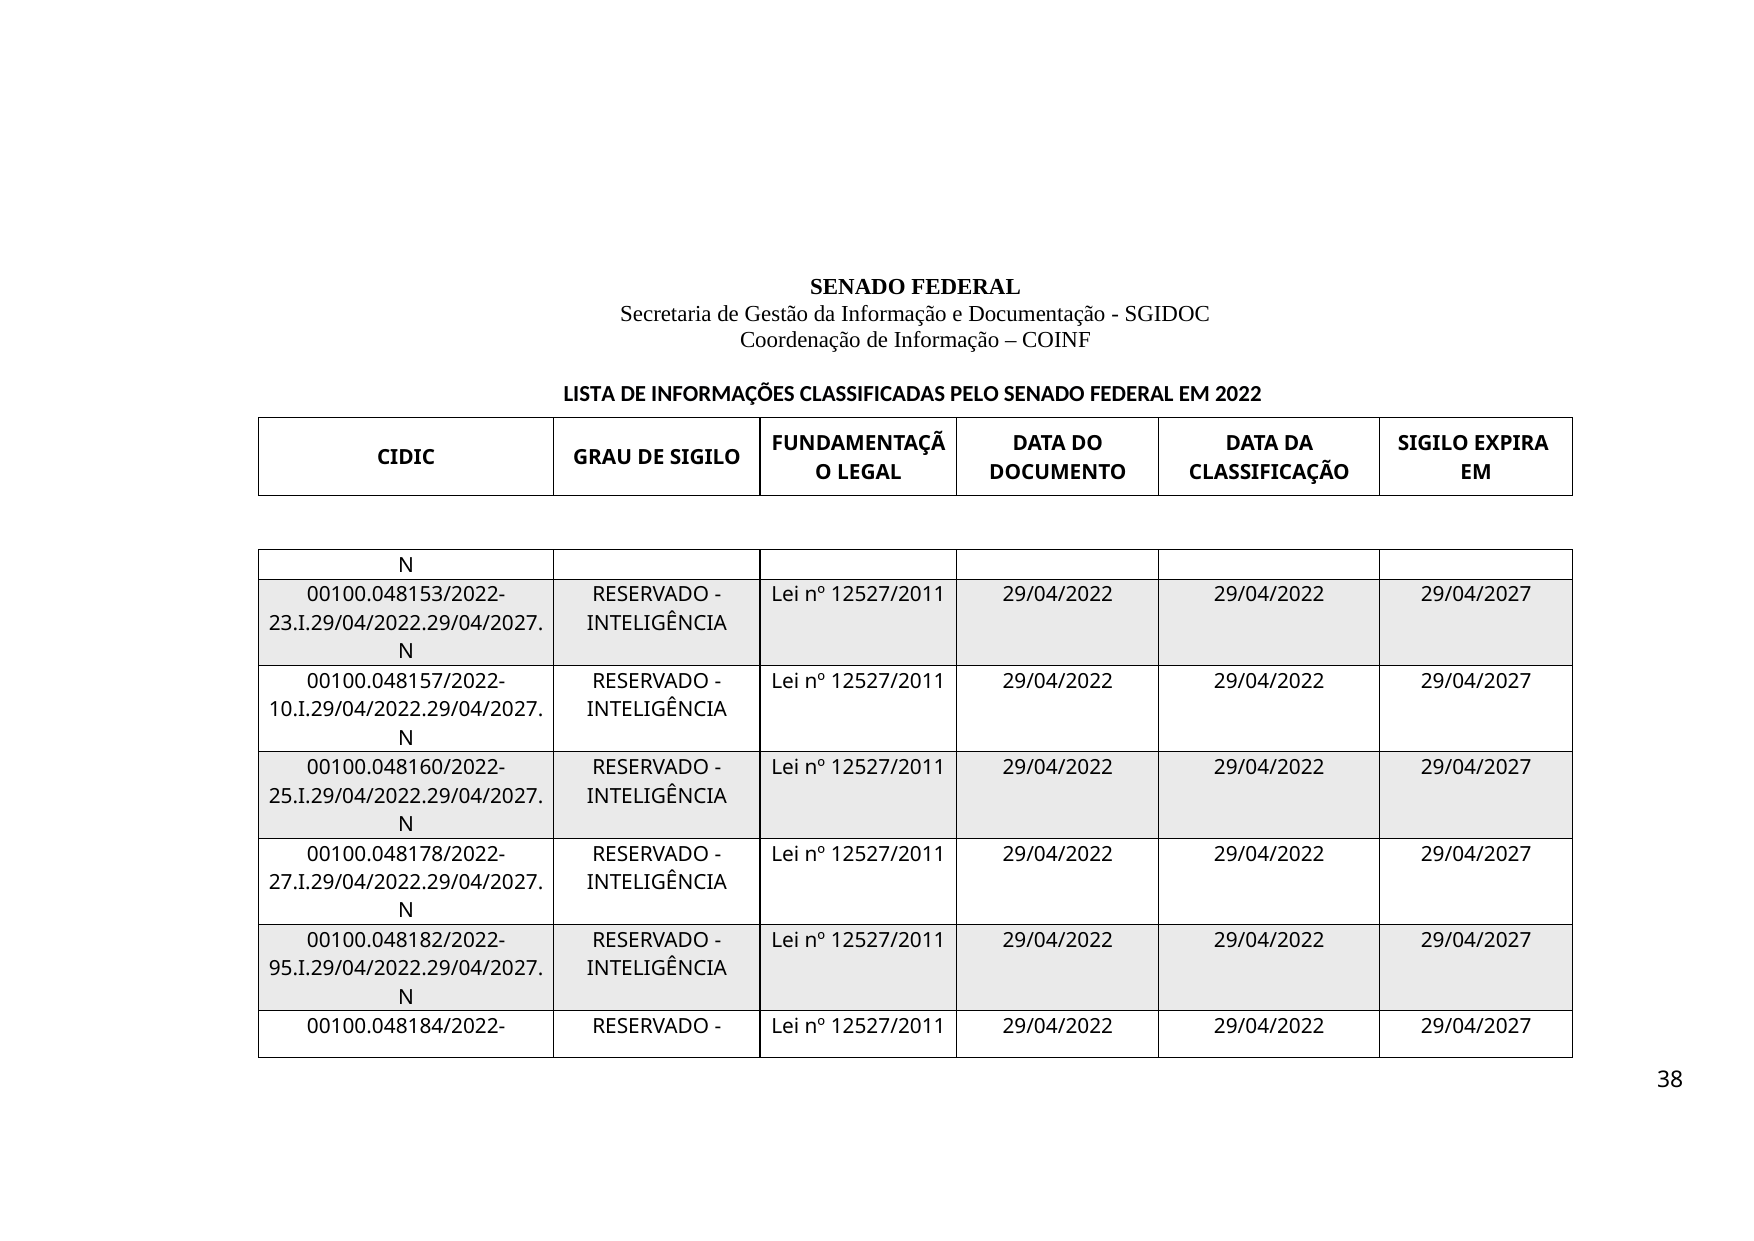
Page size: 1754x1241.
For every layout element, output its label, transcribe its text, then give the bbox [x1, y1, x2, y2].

table_cell Lei nº 12527/2011 [761, 925, 956, 1010]
table_cell 29/04/2022 [957, 752, 1158, 838]
table_cell 00100.048157/2022-10.I.29/04/2022.29/04/2027.N [259, 666, 553, 751]
table_cell Lei nº 12527/2011 [761, 839, 956, 924]
table_cell 29/04/2022 [957, 580, 1158, 665]
table_cell [1380, 550, 1572, 578]
table_cell Lei nº 12527/2011 [761, 580, 956, 665]
table_cell 00100.048184/2022- [259, 1011, 553, 1057]
table_cell 29/04/2022 [957, 839, 1158, 924]
table_cell 00100.048178/2022-27.I.29/04/2022.29/04/2027.N [259, 839, 553, 924]
table_cell 29/04/2027 [1380, 839, 1572, 924]
table_cell 29/04/2022 [1159, 1011, 1379, 1057]
table_cell RESERVADO - INTELIGÊNCIA [554, 839, 759, 924]
table_cell 29/04/2027 [1380, 666, 1572, 751]
table_cell N [259, 550, 553, 578]
table_cell 29/04/2022 [1159, 752, 1379, 838]
table_cell 29/04/2022 [1159, 666, 1379, 751]
table_cell 29/04/2022 [1159, 925, 1379, 1010]
table_cell [957, 550, 1158, 578]
table_cell 29/04/2027 [1380, 925, 1572, 1010]
table_cell [1159, 550, 1379, 578]
table_cell RESERVADO - INTELIGÊNCIA [554, 580, 759, 665]
table_cell 29/04/2022 [1159, 580, 1379, 665]
table_cell RESERVADO - INTELIGÊNCIA [554, 925, 759, 1010]
table_cell 00100.048182/2022-95.I.29/04/2022.29/04/2027.N [259, 925, 553, 1010]
table_cell RESERVADO - INTELIGÊNCIA [554, 666, 759, 751]
table_cell 00100.048153/2022-23.I.29/04/2022.29/04/2027.N [259, 580, 553, 665]
table_cell Lei nº 12527/2011 [761, 752, 956, 838]
table_cell Lei nº 12527/2011 [761, 666, 956, 751]
table_cell 29/04/2027 [1380, 580, 1572, 665]
table_cell [554, 550, 759, 578]
table_cell RESERVADO [554, 1011, 759, 1057]
table_cell [761, 550, 956, 578]
table_cell RESERVADO - INTELIGÊNCIA [554, 752, 759, 838]
table_cell Lei nº 12527/2011 [761, 1011, 956, 1057]
table_cell 00100.048160/2022-25.I.29/04/2022.29/04/2027.N [259, 752, 553, 838]
table_cell 29/04/2027 [1380, 752, 1572, 838]
table_cell 29/04/2022 [957, 1011, 1158, 1057]
table_cell 29/04/2022 [957, 666, 1158, 751]
table_cell 29/04/2022 [957, 925, 1158, 1010]
table_cell 29/04/2027 [1380, 1011, 1572, 1057]
table_cell 29/04/2022 [1159, 839, 1379, 924]
